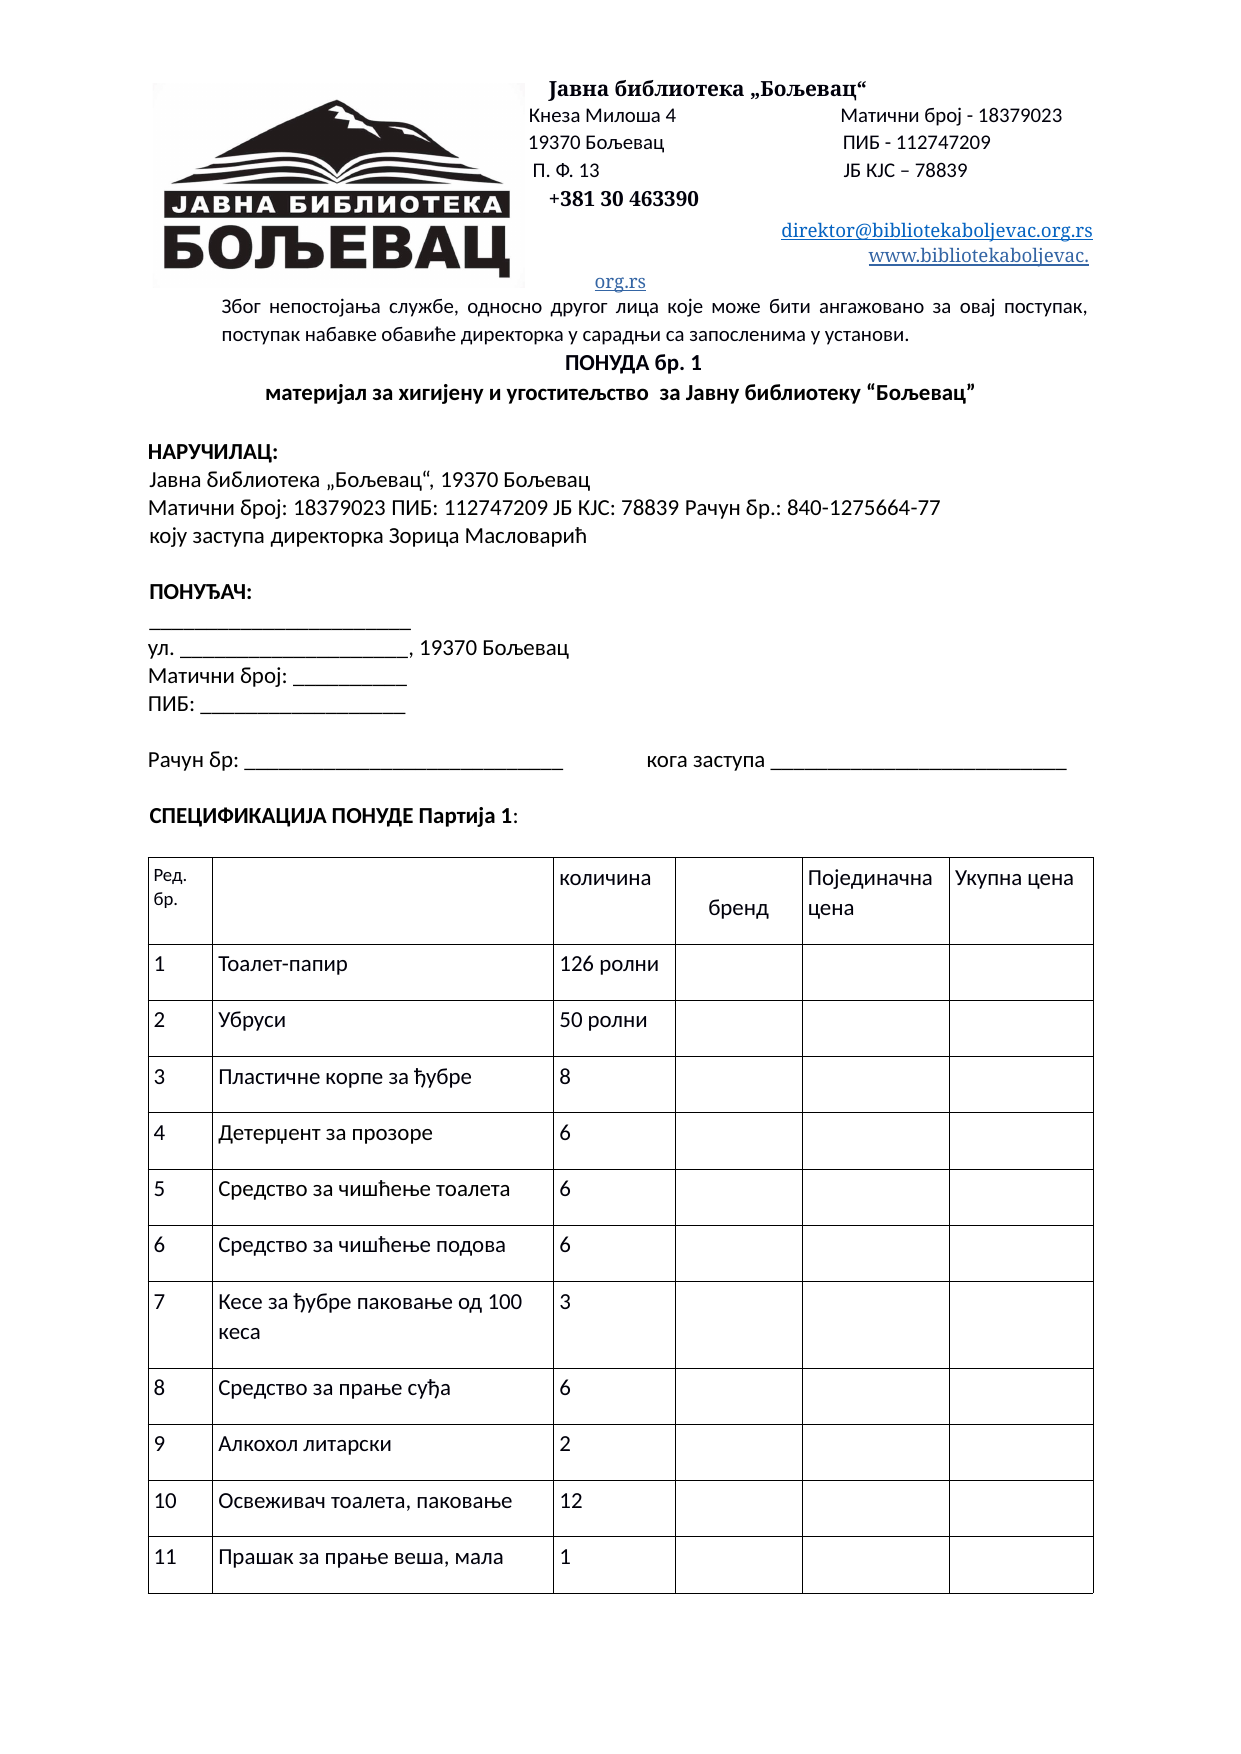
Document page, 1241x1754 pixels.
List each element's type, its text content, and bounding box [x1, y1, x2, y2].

table_cell [676, 945, 802, 1000]
table_cell 9 [149, 1425, 212, 1480]
table_cell 3 [149, 1057, 212, 1112]
table_cell Прашак за прање веша, мала [213, 1537, 553, 1592]
table_header Појединачна цена [803, 858, 949, 943]
table_cell Кесе за ђубре паковање од 100 кеса [213, 1282, 553, 1367]
text Јавна библиотека „Бољевац“, 19370 Бољевац [82, 465, 1159, 493]
table_cell 1 [554, 1537, 675, 1592]
text Због непостојања службе, односно другог лица које може бити ангажовано за овај поступак, поступак набавке обавиће директорка у сарадњи са запосленима у установи. [221, 293, 1089, 346]
table_cell [950, 1057, 1093, 1112]
table_cell 12 [554, 1481, 675, 1536]
table_cell [676, 1170, 802, 1225]
table_header бренд [676, 858, 802, 943]
table_cell [803, 1001, 949, 1056]
table_cell [676, 1226, 802, 1281]
table_cell 5 [149, 1170, 212, 1225]
table_cell [803, 945, 949, 1000]
table_cell Детерџент за прозоре [213, 1113, 553, 1168]
table_cell Средство за чишћење подова [213, 1226, 553, 1281]
table_cell Средство за прање суђа [213, 1369, 553, 1424]
table_cell 126 ролни [554, 945, 675, 1000]
table_cell [950, 945, 1093, 1000]
table_cell 8 [554, 1057, 675, 1112]
table_cell [803, 1113, 949, 1168]
table_cell 2 [554, 1425, 675, 1480]
table_cell Освеживач тоалета, паковање [213, 1481, 553, 1536]
table_header Укупна цена [950, 858, 1093, 943]
table_cell [803, 1282, 949, 1367]
table_cell [803, 1369, 949, 1424]
table_cell Средство за чишћење тоалета [213, 1170, 553, 1225]
table_cell Алкохол литарски [213, 1425, 553, 1480]
table_header [213, 858, 553, 943]
table_cell [803, 1057, 949, 1112]
table_cell [676, 1481, 802, 1536]
table_cell 1 [149, 945, 212, 1000]
text _______________________ [82, 605, 1159, 633]
table_cell 11 [149, 1537, 212, 1592]
table_cell 7 [149, 1282, 212, 1367]
table_cell [803, 1226, 949, 1281]
text Матични број: 18379023 ПИБ: 112747209 ЈБ КЈС: 78839 Рачун бр.: 840-1275664-77 [148, 493, 1097, 521]
table_cell [950, 1425, 1093, 1480]
text СПЕЦИФИКАЦИЈА ПОНУДЕ Партија 1: [82, 801, 1159, 829]
text материјал за хигијену и угоститељство за Јавну библиотеку “Бољевац” [82, 378, 1159, 407]
table_cell [950, 1282, 1093, 1367]
text ул. ____________________, 19370 Бољевац [148, 633, 1097, 661]
text ПИБ: __________________ [148, 689, 1097, 717]
table_cell [676, 1537, 802, 1592]
table_cell 4 [149, 1113, 212, 1168]
table_cell [676, 1282, 802, 1367]
table_cell 3 [554, 1282, 675, 1367]
table_cell [950, 1481, 1093, 1536]
table_cell [803, 1537, 949, 1592]
table_cell [950, 1537, 1093, 1592]
table_cell 10 [149, 1481, 212, 1536]
table_cell 8 [149, 1369, 212, 1424]
table_cell [950, 1113, 1093, 1168]
text ПОНУЂАЧ: [82, 577, 1159, 605]
table_cell 6 [554, 1170, 675, 1225]
table_cell [676, 1369, 802, 1424]
table_cell Убруси [213, 1001, 553, 1056]
table_cell 6 [554, 1369, 675, 1424]
table_cell [676, 1001, 802, 1056]
table_cell 2 [149, 1001, 212, 1056]
table_cell [950, 1369, 1093, 1424]
table_cell [676, 1425, 802, 1480]
table_cell [950, 1170, 1093, 1225]
table_cell 6 [149, 1226, 212, 1281]
table_header Ред. бр. [149, 858, 212, 943]
table_cell Тоалет-папир [213, 945, 553, 1000]
text коју заступа директорка Зорица Масловарић [82, 521, 1159, 549]
text Рачун бр: ____________________________ кога заступа __________________________ [148, 745, 1097, 773]
text Матични број: __________ [148, 661, 1097, 689]
table_cell [950, 1226, 1093, 1281]
table_cell [803, 1170, 949, 1225]
text НАРУЧИЛАЦ: [82, 437, 1159, 465]
table_cell [803, 1481, 949, 1536]
table_cell [803, 1425, 949, 1480]
table_cell 6 [554, 1113, 675, 1168]
table_cell 6 [554, 1226, 675, 1281]
table_cell [676, 1057, 802, 1112]
table_cell [950, 1001, 1093, 1056]
text ПОНУДА бр. 1 [221, 348, 1089, 376]
table_cell 50 ролни [554, 1001, 675, 1056]
picture [152, 83, 525, 288]
table_cell Пластичне корпе за ђубре [213, 1057, 553, 1112]
table_cell [676, 1113, 802, 1168]
table_header количина [554, 858, 675, 943]
